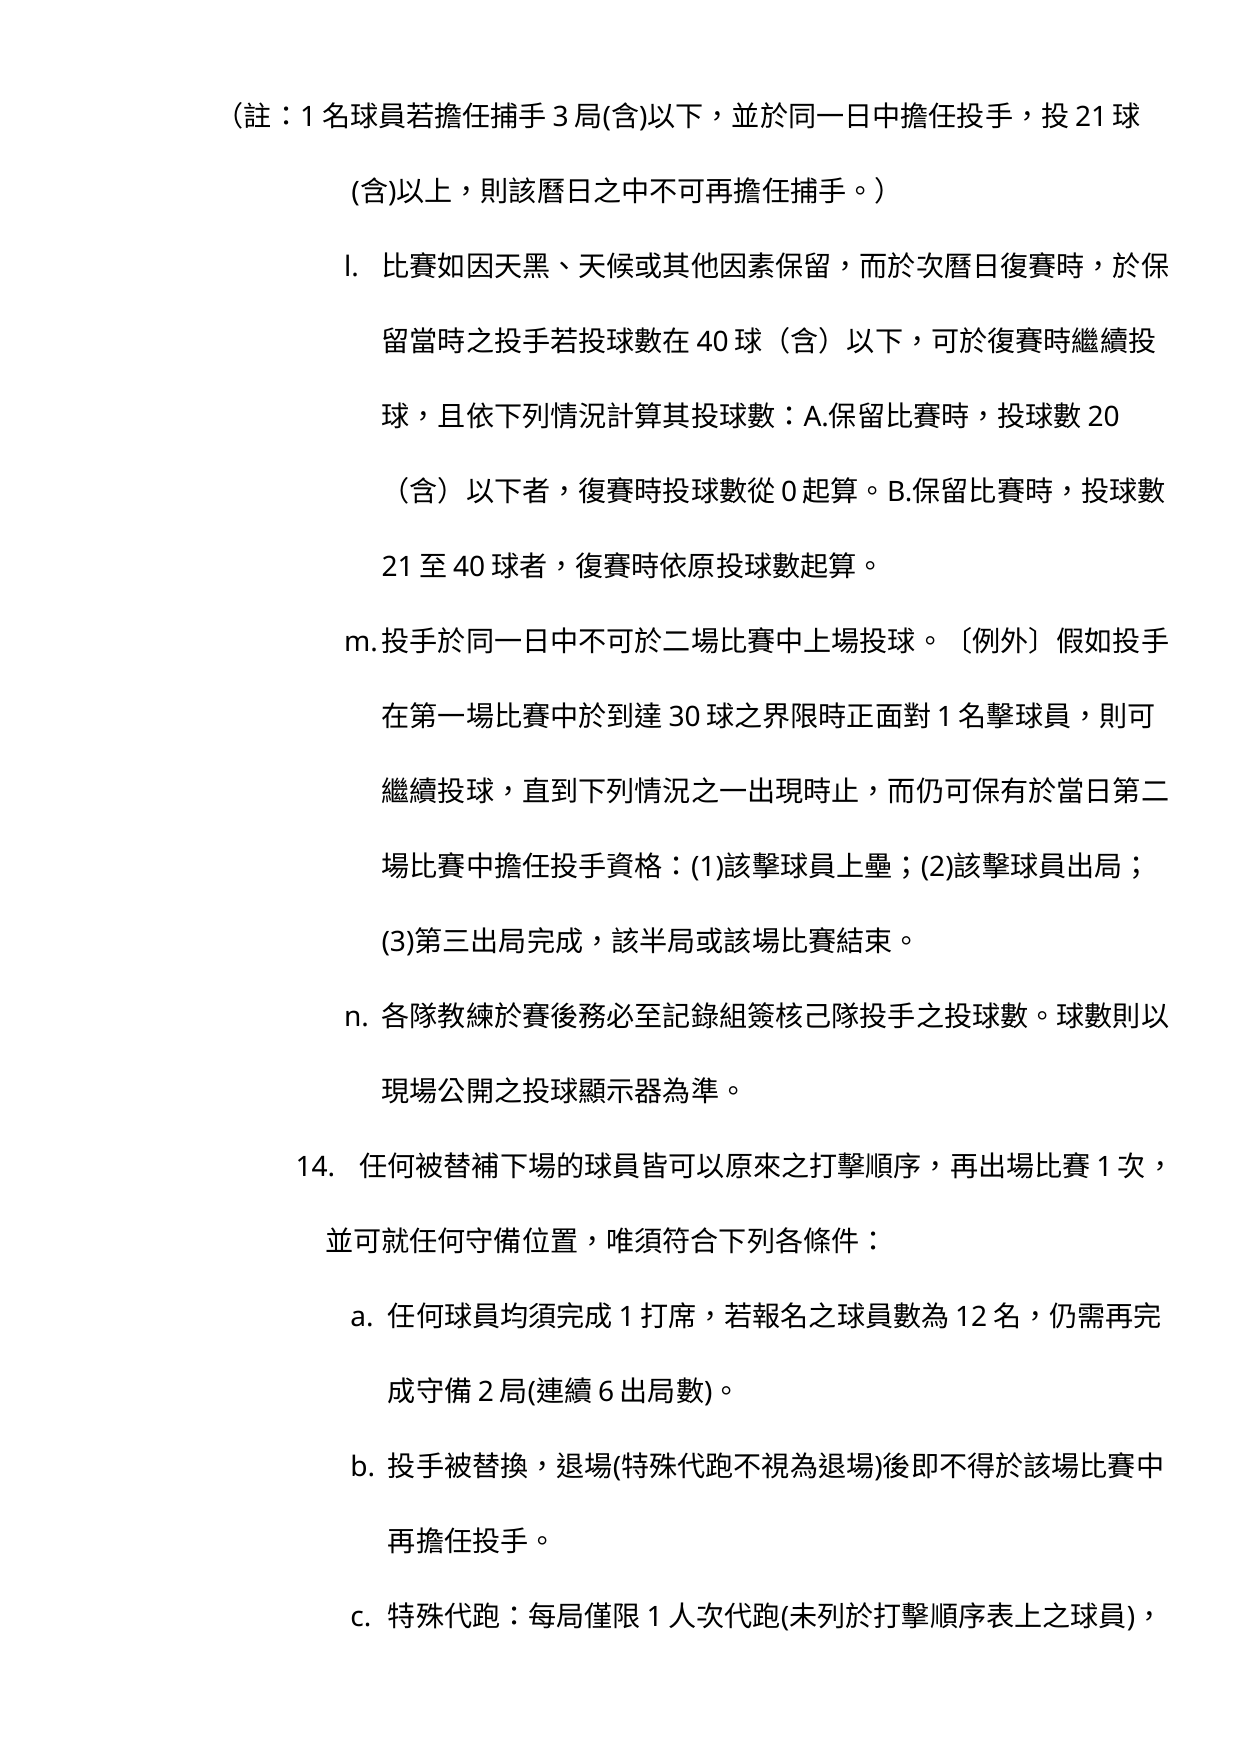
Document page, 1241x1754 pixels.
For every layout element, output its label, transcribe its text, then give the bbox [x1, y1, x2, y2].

list 特殊代跑：每局僅限1人次代跑(未列於打擊順序表上之球員)， [350, 1571, 1181, 1646]
list 投手於同一日中不可於二場比賽中上場投球。〔例外〕假如投手在第一場比賽中於到達30球之界限時正面對1名擊球員，則可繼續投球，直到下列情況之一出現時止，而仍可保有於當日第二場比賽中擔任投手資格：(1)該擊球員上壘；(2)該擊球員出局；(3)第三出局完成，該半局或該場比賽結束。 [344, 596, 1181, 971]
list 比賽如因天黑、天候或其他因素保留，而於次曆日復賽時，於保留當時之投手若投球數在40球（含）以下，可於復賽時繼續投球，且依下列情況計算其投球數：A.保留比賽時，投球數20（含）以下者，復賽時投球數從0起算。B.保留比賽時，投球數21至40球者，復賽時依原投球數起算。 [344, 221, 1181, 596]
list 任何被替補下場的球員皆可以原來之打擊順序，再出場比賽1次，並可就任何守備位置，唯須符合下列各條件： [295, 1121, 1181, 1271]
list 各隊教練於賽後務必至記錄組簽核己隊投手之投球數。球數則以現場公開之投球顯示器為準。 [344, 971, 1181, 1121]
list 投手被替換，退場(特殊代跑不視為退場)後即不得於該場比賽中再擔任投手。 [350, 1421, 1181, 1571]
text （註：1名球員若擔任捕手3局(含)以下，並於同一日中擔任投手，投21球(含)以上，則該曆日之中不可再擔任捕手。） [84, 71, 1181, 221]
list 任何球員均須完成1打席，若報名之球員數為12名，仍需再完成守備2局(連續6出局數)。 [350, 1271, 1181, 1421]
